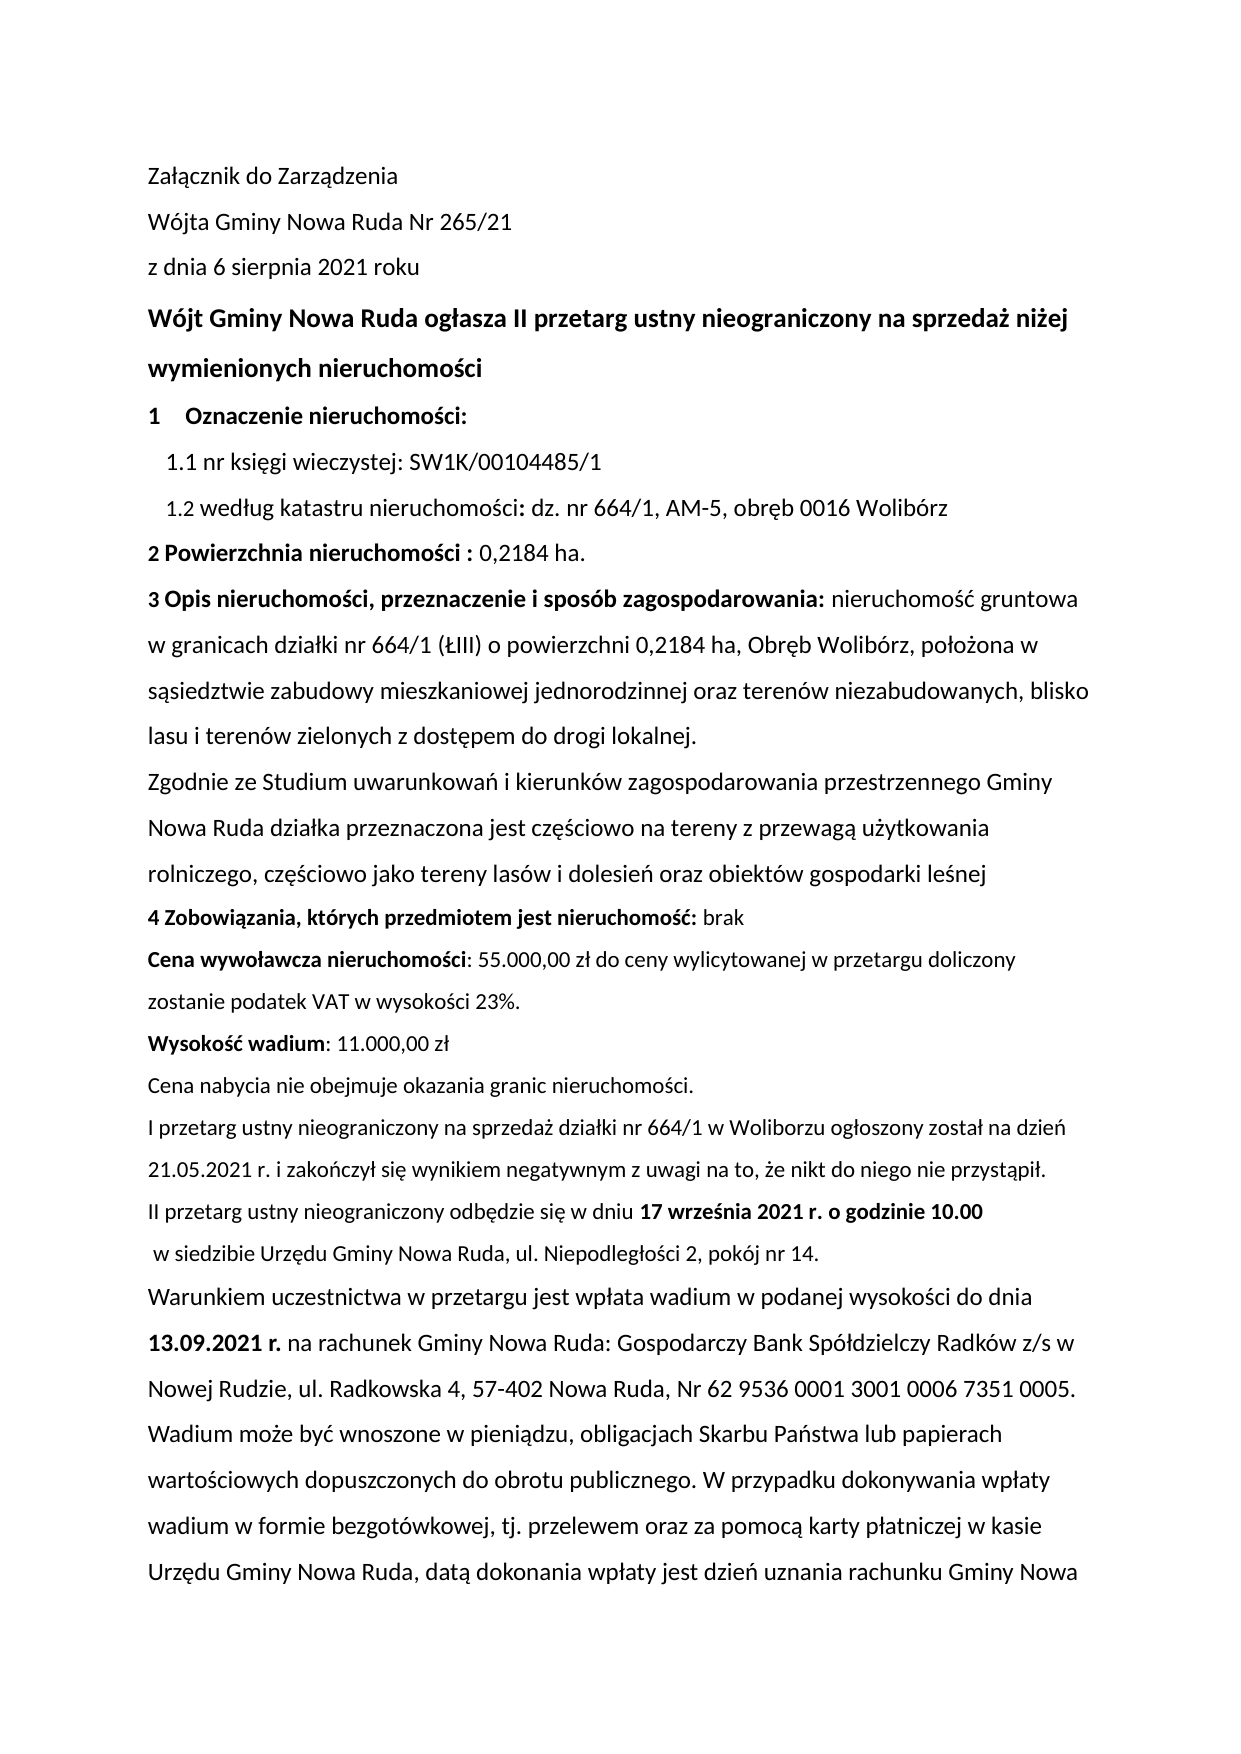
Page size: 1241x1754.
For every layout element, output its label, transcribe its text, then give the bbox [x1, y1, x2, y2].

list Powierzchnia nieruchomości : 0,2184 ha. [148, 538, 1093, 568]
list Opis nieruchomości, przeznaczenie i sposób zagospodarowania: nieruchomość gruntowa w granicach działki nr 664/1 (ŁIII) o powierzchni 0,2184 ha, Obręb Wolibórz, położona w sąsiedztwie zabudowy mieszkaniowej jednorodzinnej oraz terenów niezabudowanych, blisko lasu i terenów zielonych z dostępem do drogi lokalnej. Zgodnie ze Studium uwarunkowań i kierunków zagospodarowania przestrzennego Gminy Nowa Ruda działka przeznaczona jest częściowo na tereny z przewagą użytkowania rolniczego, częściowo jako tereny lasów i dolesień oraz obiektów gospodarki leśnej [148, 583, 1093, 888]
list w siedzibie Urzędu Gminy Nowa Ruda, ul. Niepodległości 2, pokój nr 14. [148, 1239, 1093, 1267]
subtitle Wójt Gminy Nowa Ruda ogłasza II przetarg ustny nieograniczony na sprzedaż niżej wymienionych nieruchomości [148, 301, 1093, 384]
subtitle Załącznik do Zarządzenia Wójta Gminy Nowa Ruda Nr 265/21 z dnia 6 sierpnia 2021 roku [148, 160, 1093, 282]
list Oznaczenie nieruchomości: [148, 400, 1093, 431]
list według katastru nieruchomości: dz. nr 664/1, AM-5, obręb 0016 Wolibórz [165, 492, 1093, 522]
text Warunkiem uczestnictwa w przetargu jest wpłata wadium w podanej wysokości do dnia 13.09.2021 r. na rachunek Gminy Nowa Ruda: Gospodarczy Bank Spółdzielczy Radków z/s w Nowej Rudzie, ul. Radkowska 4, 57-402 Nowa Ruda, Nr 62 9536 0001 3001 0006 7351 0005. Wadium może być wnoszone w pieniądzu, obligacjach Skarbu Państwa lub papierach wartościowych dopuszczonych do obrotu publicznego. W przypadku dokonywania wpłaty wadium w formie bezgotówkowej, tj. przelewem oraz za pomocą karty płatniczej w kasie Urzędu Gminy Nowa Ruda, datą dokonania wpłaty jest dzień uznania rachunku Gminy Nowa [148, 1281, 1093, 1586]
list Zobowiązania, których przedmiotem jest nieruchomość: brak Cena wywoławcza nieruchomości: 55.000,00 zł do ceny wylicytowanej w przetargu doliczony zostanie podatek VAT w wysokości 23%. Wysokość wadium: 11.000,00 zł Cena nabycia nie obejmuje okazania granic nieruchomości. I przetarg ustny nieograniczony na sprzedaż działki nr 664/1 w Woliborzu ogłoszony został na dzień 21.05.2021 r. i zakończył się wynikiem negatywnym z uwagi na to, że nikt do niego nie przystąpił. II przetarg ustny nieograniczony odbędzie się w dniu 17 września 2021 r. o godzinie 10.00 [148, 903, 1093, 1225]
list nr księgi wieczystej: SW1K/00104485/1 [165, 446, 1093, 477]
